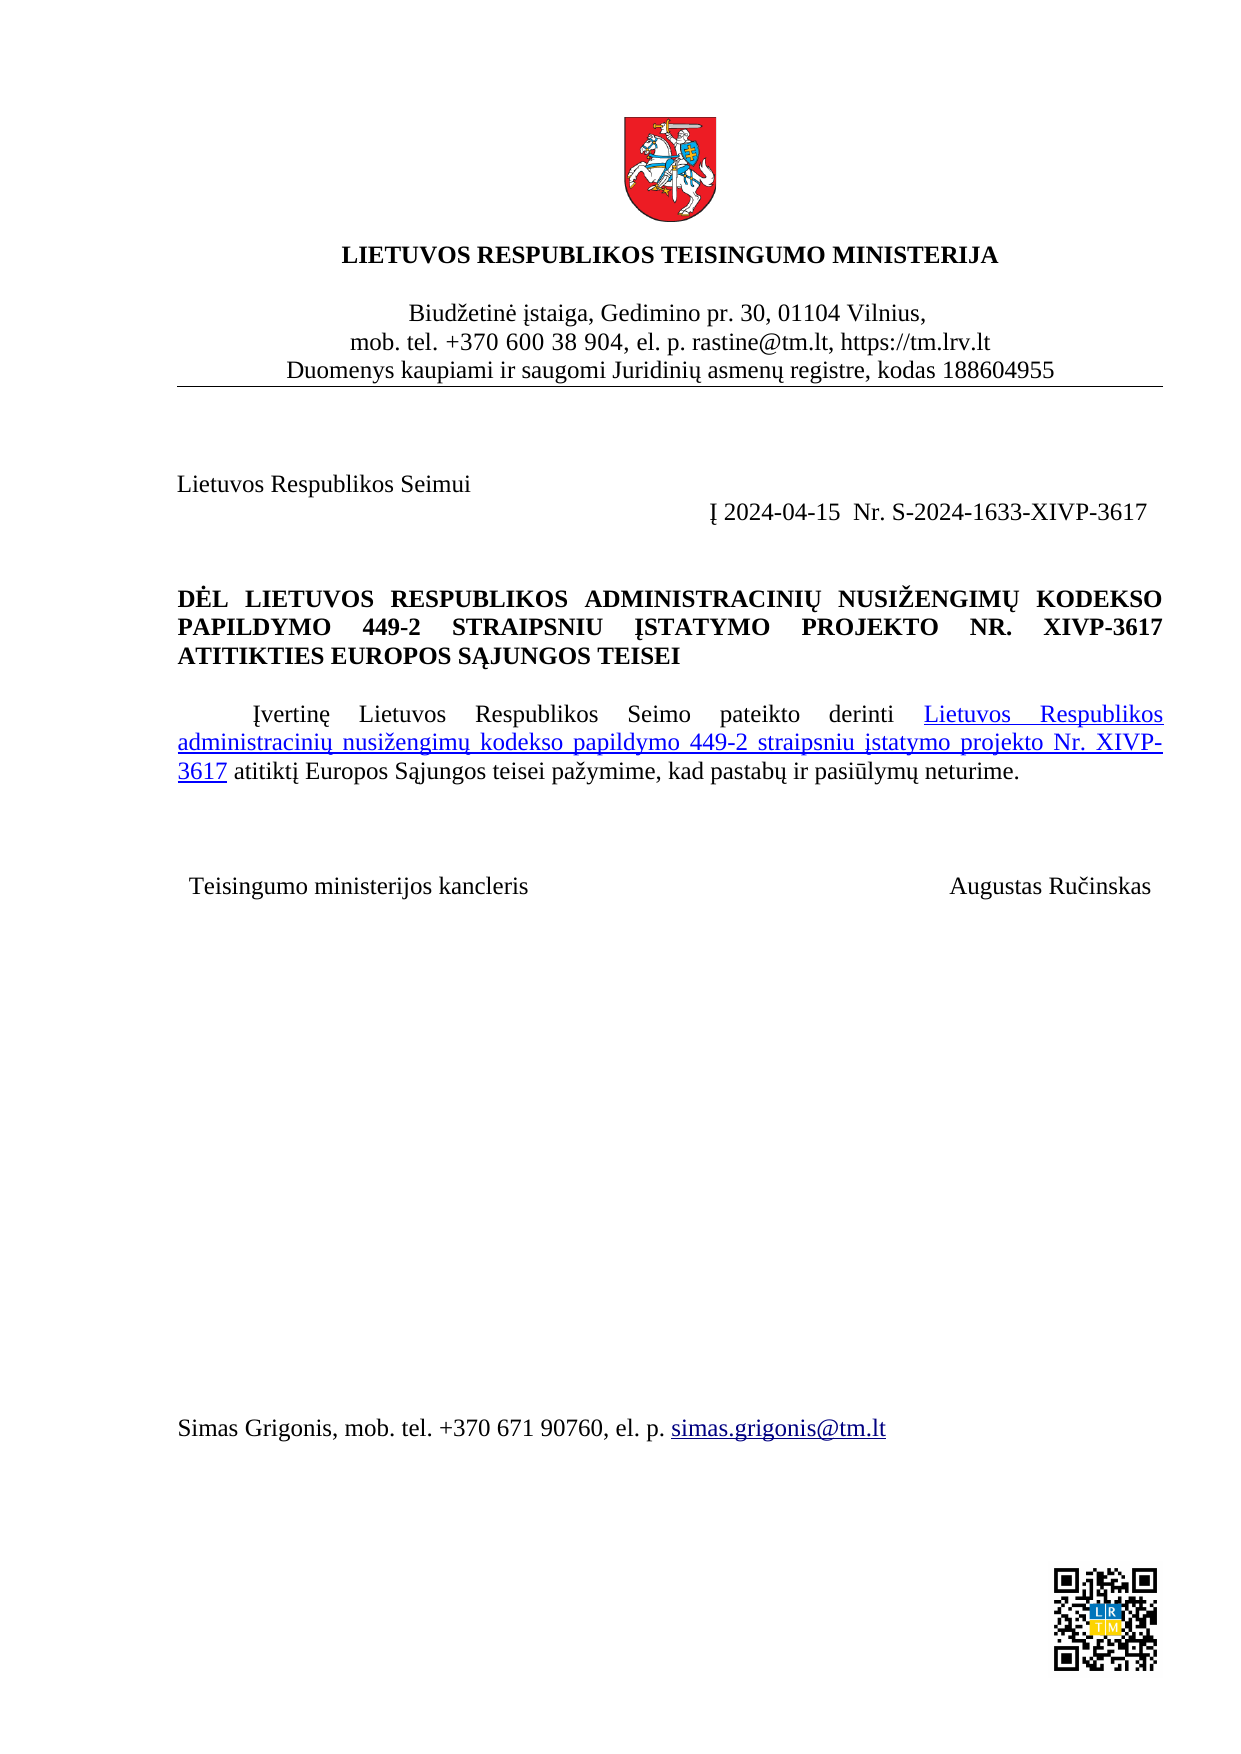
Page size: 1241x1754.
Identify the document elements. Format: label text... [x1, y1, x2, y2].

table_header Lietuvos Respublikos Seimui [165, 469, 709, 526]
text 3617 atitiktį Europos Sąjungos teisei pažymime, kad pastabų ir pasiūlymų neturime. [177, 753, 1163, 785]
table_header Į 2024-04-15 Nr. S-2024-1633-XIVP-3617 [709, 469, 1226, 526]
table_header Teisingumo ministerijos kancleris [177, 814, 738, 929]
text Simas Grigonis, mob. tel. +370 671 90760, el. p. simas.grigonis@tm.lt [177, 1413, 1163, 1442]
text Įvertinę Lietuvos Respublikos Seimo pateikto derinti Lietuvos Respublikos administracinių nusižengimų kodekso papildymo 449-2 straipsniu įstatymo projekto Nr. XIVP- [177, 699, 1163, 752]
table_header Augustas Ručinskas [738, 814, 1162, 929]
text Dėl lietuvos respublikos Administracinių nusižengimų kodekso papildymo 449-2 straipsniu įstatymo projekto Nr. XIVP-3617 ATITIKTIES EUROPOS SĄJUNGOS TEISEI [177, 584, 1163, 670]
